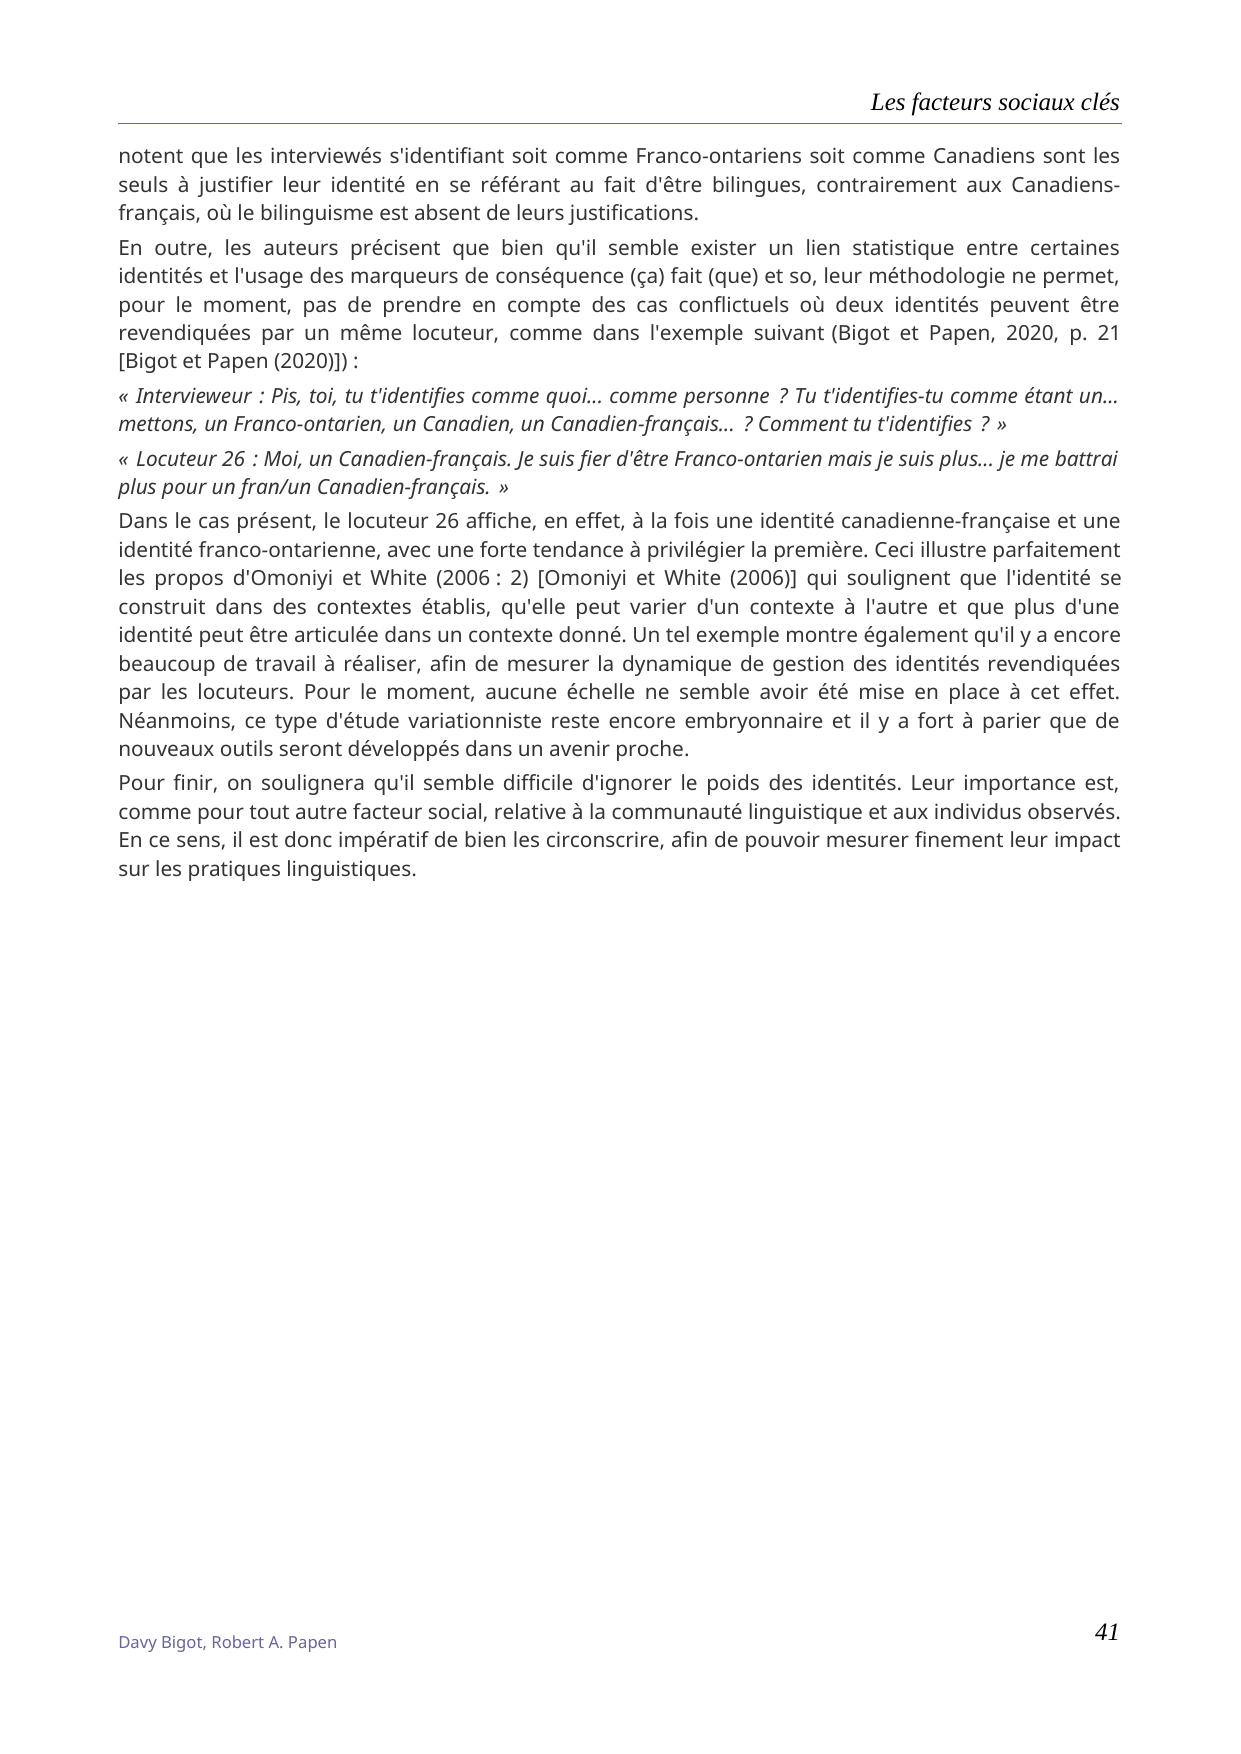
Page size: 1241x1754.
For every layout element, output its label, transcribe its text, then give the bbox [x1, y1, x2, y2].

text notent que les interviewés s'identifiant soit comme Franco-ontariens soit comme Canadiens sont les seuls à justifier leur identité en se référant au fait d'être bilingues, contrairement aux Canadiens-français, où le bilinguisme est absent de leurs justifications. [118, 142, 1122, 227]
text Pour finir, on soulignera qu'il semble difficile d'ignorer le poids des identités. Leur importance est, comme pour tout autre facteur social, relative à la communauté linguistique et aux individus observés. En ce sens, il est donc impératif de bien les circonscrire, afin de pouvoir mesurer finement leur impact sur les pratiques linguistiques. [118, 768, 1122, 882]
text « Locuteur 26 : Moi, un Canadien-français. Je suis fier d'être Franco-ontarien mais je suis plus... je me battrai plus pour un fran/un Canadien-français. » [118, 444, 1122, 501]
text Dans le cas présent, le locuteur 26 affiche, en effet, à la fois une identité canadienne-française et une identité franco-ontarienne, avec une forte tendance à privilégier la première. Ceci illustre parfaitement les propos d'Omoniyi et White (2006 : 2) [Omoniyi et White (2006)] qui soulignent que l'identité se construit dans des contextes établis, qu'elle peut varier d'un contexte à l'autre et que plus d'une identité peut être articulée dans un contexte donné. Un tel exemple montre également qu'il y a encore beaucoup de travail à réaliser, afin de mesurer la dynamique de gestion des identités revendiquées par les locuteurs. Pour le moment, aucune échelle ne semble avoir été mise en place à cet effet. Néanmoins, ce type d'étude variationniste reste encore embryonnaire et il y a fort à parier que de nouveaux outils seront développés dans un avenir proche. [118, 507, 1122, 763]
text En outre, les auteurs précisent que bien qu'il semble exister un lien statistique entre certaines identités et l'usage des marqueurs de conséquence (ça) fait (que) et so, leur méthodologie ne permet, pour le moment, pas de prendre en compte des cas conflictuels où deux identités peuvent être revendiquées par un même locuteur, comme dans l'exemple suivant (Bigot et Papen, 2020, p. 21 [Bigot et Papen (2020)]) : [118, 233, 1122, 375]
text « Intervieweur : Pis, toi, tu t'identifies comme quoi... comme personne ? Tu t'identifies-tu comme étant un... mettons, un Franco-ontarien, un Canadien, un Canadien-français... ? Comment tu t'identifies ? » [118, 381, 1122, 438]
